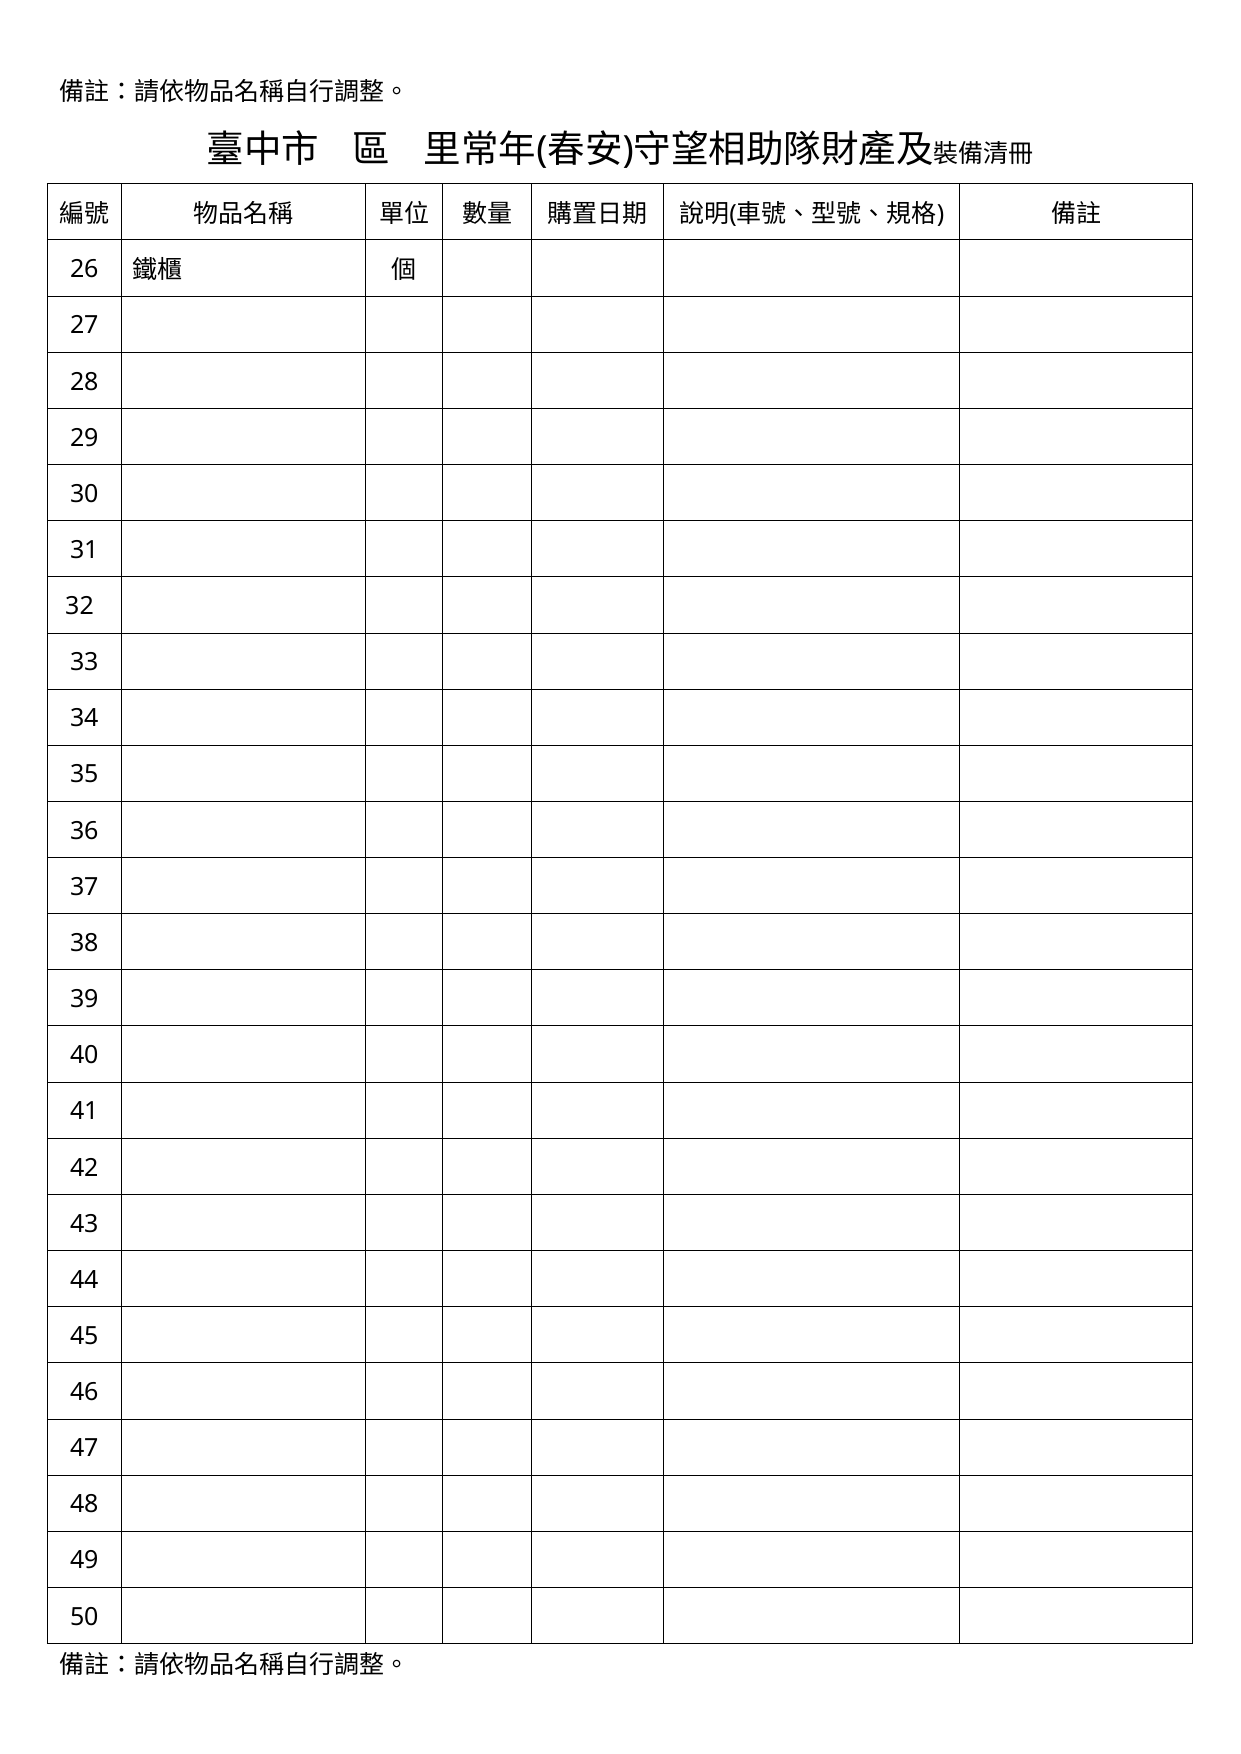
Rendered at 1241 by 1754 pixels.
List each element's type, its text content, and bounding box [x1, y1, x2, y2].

table_header 數量 [443, 184, 531, 239]
table_cell [664, 577, 959, 632]
table_cell [122, 914, 365, 969]
table_cell 34 [48, 690, 121, 745]
table_cell [960, 1363, 1192, 1418]
table_cell [532, 914, 663, 969]
table_cell [960, 409, 1192, 464]
table_cell [443, 465, 531, 520]
table_cell [960, 1195, 1192, 1250]
table_cell 36 [48, 802, 121, 857]
table_cell [532, 746, 663, 801]
table_cell [532, 240, 663, 296]
table_cell [960, 297, 1192, 352]
table_cell [664, 1588, 959, 1643]
table_cell [122, 577, 365, 632]
table_cell [443, 1363, 531, 1418]
table_cell [960, 240, 1192, 296]
table_cell [960, 802, 1192, 857]
table_cell [443, 634, 531, 688]
table_cell [960, 690, 1192, 745]
table_cell [443, 1251, 531, 1306]
table_cell [443, 858, 531, 913]
table_cell [532, 1195, 663, 1250]
table_cell 37 [48, 858, 121, 913]
table_cell [366, 914, 442, 969]
table_cell [443, 1083, 531, 1138]
table_cell 30 [48, 465, 121, 520]
table_cell [960, 970, 1192, 1025]
table_header 購置日期 [532, 184, 663, 239]
table_cell [366, 1026, 442, 1082]
table_cell [366, 746, 442, 801]
table_cell [960, 465, 1192, 520]
table_cell [532, 1307, 663, 1362]
table_cell [960, 1026, 1192, 1082]
table_cell 47 [48, 1420, 121, 1474]
table_cell [532, 1026, 663, 1082]
table_cell 26 [48, 240, 121, 296]
table_cell [664, 746, 959, 801]
table_cell [443, 690, 531, 745]
table_cell [664, 1532, 959, 1587]
table_cell [366, 353, 442, 408]
table_cell [960, 1476, 1192, 1531]
table_cell [122, 1420, 365, 1474]
table_cell [122, 1532, 365, 1587]
text 備註：請依物品名稱自行調整。 [59, 1644, 1181, 1682]
table_cell [443, 240, 531, 296]
table_cell [664, 1251, 959, 1306]
table_cell [532, 577, 663, 632]
table_cell 44 [48, 1251, 121, 1306]
table_cell [122, 353, 365, 408]
table_cell [366, 634, 442, 688]
table_cell [532, 1251, 663, 1306]
table_cell [443, 1476, 531, 1531]
table_cell [443, 1420, 531, 1474]
table_cell [960, 1420, 1192, 1474]
table_cell [960, 577, 1192, 632]
table_cell [443, 297, 531, 352]
table_cell [532, 1532, 663, 1587]
table_cell [664, 1139, 959, 1194]
table_cell 33 [48, 634, 121, 688]
table_cell 42 [48, 1139, 121, 1194]
table_cell [122, 1251, 365, 1306]
table_cell [443, 353, 531, 408]
table_cell [366, 970, 442, 1025]
table_cell [664, 914, 959, 969]
table_cell 個 [366, 240, 442, 296]
table_header 備註 [960, 184, 1192, 239]
table_cell [532, 1420, 663, 1474]
table_cell [960, 1532, 1192, 1587]
table_cell [532, 465, 663, 520]
table_cell [664, 1195, 959, 1250]
table_cell [122, 1363, 365, 1418]
table_cell 32 [48, 577, 121, 632]
table_cell [366, 1532, 442, 1587]
table_cell [664, 858, 959, 913]
table_cell [366, 297, 442, 352]
table_cell [443, 1195, 531, 1250]
table_cell [664, 409, 959, 464]
table_cell [443, 521, 531, 576]
table_cell [122, 465, 365, 520]
table_cell [366, 521, 442, 576]
table_cell 45 [48, 1307, 121, 1362]
table_cell [122, 409, 365, 464]
table_cell [664, 1363, 959, 1418]
table_cell [122, 1307, 365, 1362]
table_cell [664, 690, 959, 745]
text 臺中市 區 里常年(春安)守望相助隊財產及裝備清冊 [59, 108, 1181, 183]
table_cell [443, 1026, 531, 1082]
table_cell [366, 1363, 442, 1418]
table_cell 49 [48, 1532, 121, 1587]
table_header 單位 [366, 184, 442, 239]
table_cell [532, 1476, 663, 1531]
table_cell [532, 634, 663, 688]
table_cell 39 [48, 970, 121, 1025]
table_cell [532, 1363, 663, 1418]
table_cell 40 [48, 1026, 121, 1082]
table_cell 29 [48, 409, 121, 464]
table_cell [366, 1083, 442, 1138]
table_cell [664, 1083, 959, 1138]
text 備註：請依物品名稱自行調整。 [59, 71, 1181, 108]
table_cell [122, 634, 365, 688]
table_cell [443, 970, 531, 1025]
table_cell [122, 746, 365, 801]
table_cell [960, 521, 1192, 576]
table_cell [366, 1420, 442, 1474]
table_cell 35 [48, 746, 121, 801]
table_cell [960, 1139, 1192, 1194]
table_cell [366, 1307, 442, 1362]
table_cell [122, 1195, 365, 1250]
table_cell [443, 802, 531, 857]
table_cell [122, 802, 365, 857]
table_cell [366, 1251, 442, 1306]
table_cell 28 [48, 353, 121, 408]
table_cell [960, 353, 1192, 408]
table_header 編號 [48, 184, 121, 239]
table_cell [122, 858, 365, 913]
table_cell [664, 240, 959, 296]
table_cell [366, 577, 442, 632]
table_cell [366, 1476, 442, 1531]
table_cell [122, 521, 365, 576]
table_cell [664, 970, 959, 1025]
table_cell [366, 802, 442, 857]
table_cell 50 [48, 1588, 121, 1643]
table_cell [532, 1083, 663, 1138]
table_cell [664, 465, 959, 520]
table_cell [532, 297, 663, 352]
table_cell 46 [48, 1363, 121, 1418]
table_cell 27 [48, 297, 121, 352]
table_cell [122, 1139, 365, 1194]
table_cell [664, 297, 959, 352]
table_cell [664, 802, 959, 857]
table_cell [443, 1532, 531, 1587]
table_cell [532, 690, 663, 745]
table_cell [443, 746, 531, 801]
table_cell [366, 858, 442, 913]
table_cell [960, 858, 1192, 913]
table_cell [532, 521, 663, 576]
table_cell [664, 1026, 959, 1082]
table_cell [443, 914, 531, 969]
table_cell [532, 970, 663, 1025]
table_cell [122, 1083, 365, 1138]
table_cell [366, 1139, 442, 1194]
table_cell [443, 1307, 531, 1362]
table_cell [122, 1026, 365, 1082]
table_cell [443, 1139, 531, 1194]
table_cell [366, 1588, 442, 1643]
table_cell [443, 409, 531, 464]
table_cell 鐵櫃 [122, 240, 365, 296]
table_cell [366, 690, 442, 745]
table_cell [960, 1588, 1192, 1643]
table_cell [122, 1476, 365, 1531]
table_cell 48 [48, 1476, 121, 1531]
table_header 物品名稱 [122, 184, 365, 239]
table_cell [532, 1139, 663, 1194]
table_cell 41 [48, 1083, 121, 1138]
table_cell [443, 1588, 531, 1643]
table_cell [960, 914, 1192, 969]
table_cell [366, 1195, 442, 1250]
table_cell [532, 353, 663, 408]
table_cell [664, 634, 959, 688]
table_cell [443, 577, 531, 632]
table_cell [532, 409, 663, 464]
table_cell [960, 1307, 1192, 1362]
table_cell [664, 1476, 959, 1531]
table_cell 38 [48, 914, 121, 969]
table_cell [532, 858, 663, 913]
table_header 說明(車號、型號、規格) [664, 184, 959, 239]
table_cell [960, 1251, 1192, 1306]
table_cell [664, 1307, 959, 1362]
table_cell 43 [48, 1195, 121, 1250]
table_cell [122, 1588, 365, 1643]
table_cell [532, 802, 663, 857]
table_cell [664, 521, 959, 576]
table_cell [960, 746, 1192, 801]
table_cell [122, 690, 365, 745]
table_cell [122, 297, 365, 352]
table_cell [960, 1083, 1192, 1138]
table_cell [122, 970, 365, 1025]
table_cell [960, 634, 1192, 688]
table_cell [664, 1420, 959, 1474]
table_cell [366, 465, 442, 520]
table_cell [664, 353, 959, 408]
table_cell [532, 1588, 663, 1643]
table_cell 31 [48, 521, 121, 576]
table_cell [366, 409, 442, 464]
